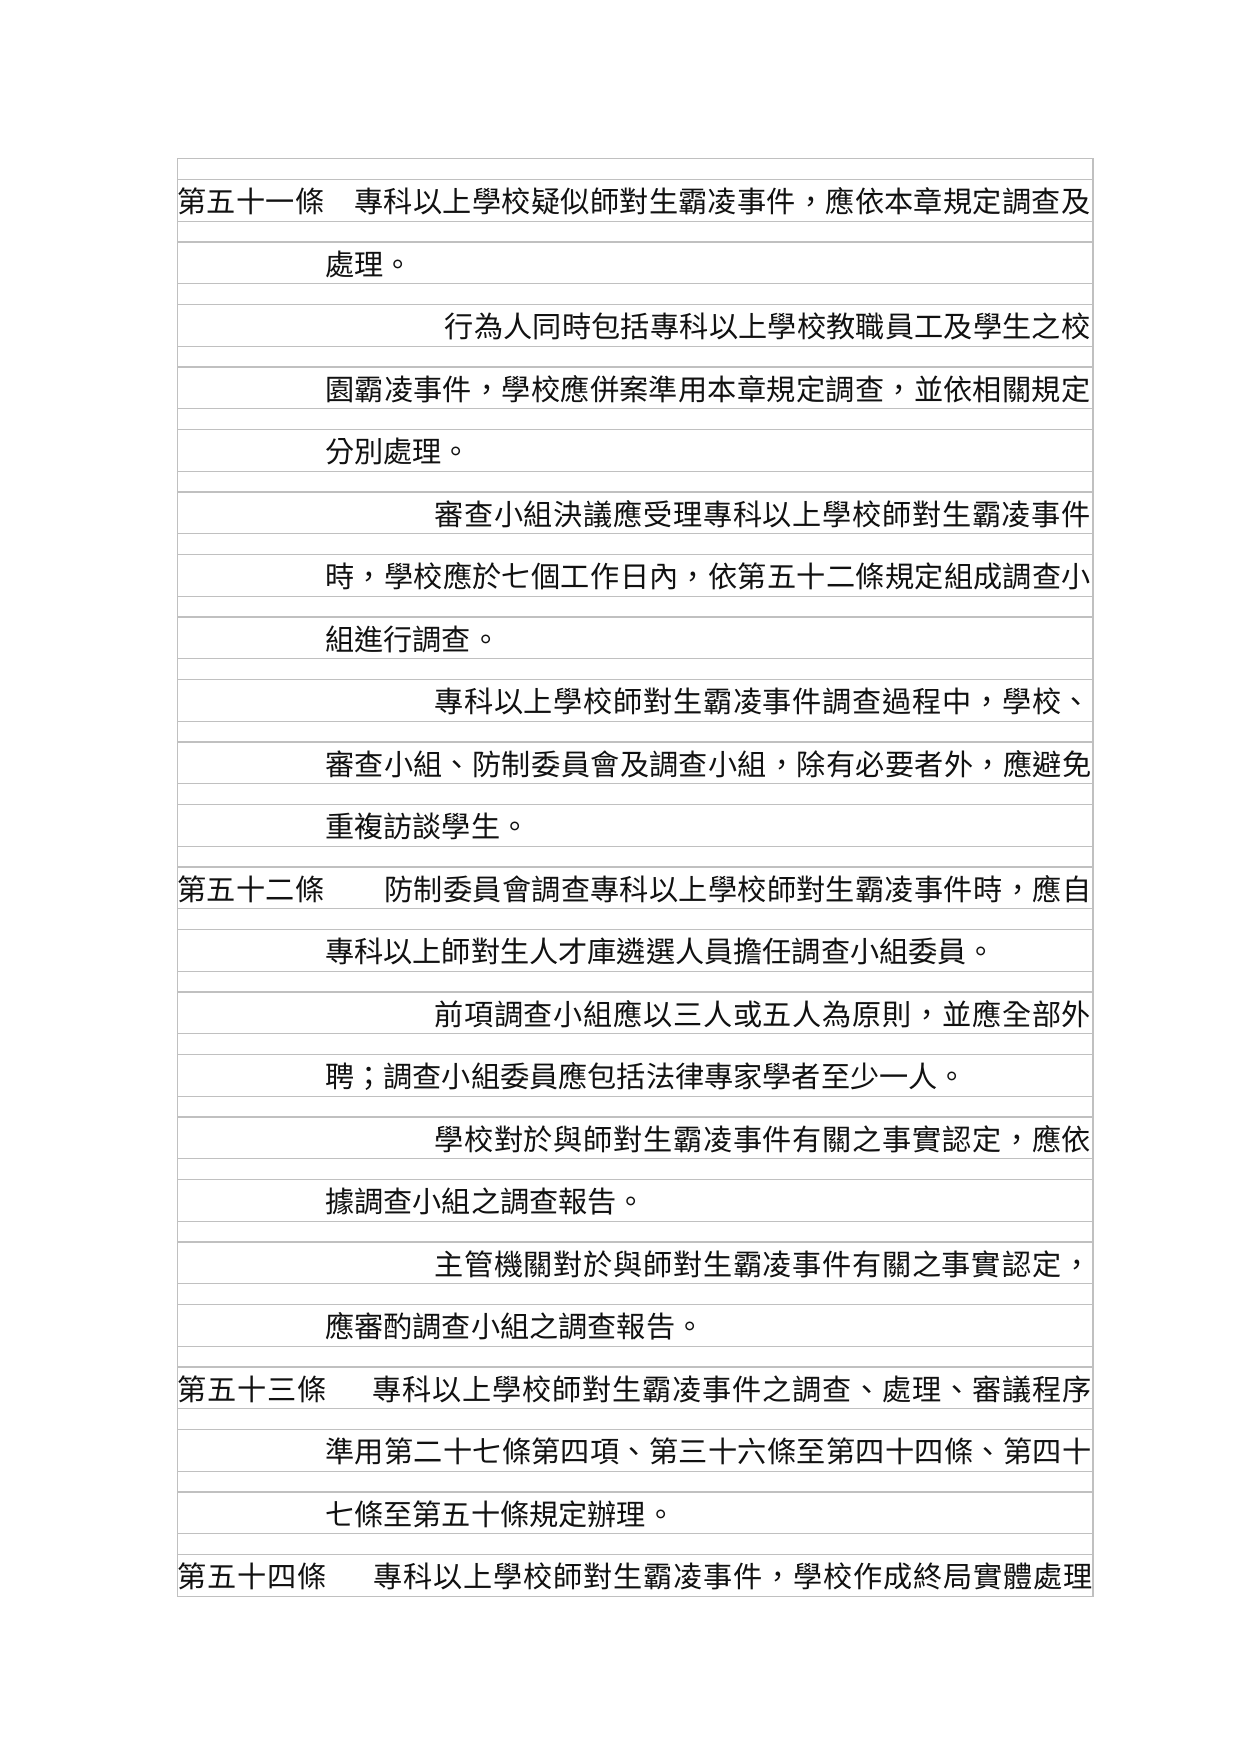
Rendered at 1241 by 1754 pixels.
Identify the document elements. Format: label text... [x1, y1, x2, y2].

text [178, 1034, 1092, 1054]
text [178, 909, 1092, 929]
text [178, 472, 1092, 491]
text 第五十三條 專科以上學校師對生霸凌事件之調查、處理、審議程序，準用第二十七條第四項、第三十六條至第四十四條、第四十七條至第五十條規定辦理。 [178, 1430, 1092, 1471]
text 行為人同時包括專科以上學校教職員工及學生之校 [178, 305, 1092, 346]
text 園霸凌事件，學校應併案準用本章規定調查，並依相關規定 [178, 368, 1092, 408]
text [178, 1534, 1092, 1554]
text 應審酌調查小組之調查報告。 [178, 1305, 1092, 1346]
text 聘；調查小組委員應包括法律專家學者至少一人。 [178, 1055, 1092, 1096]
text 第五十二條 防制委員會調查專科以上學校師對生霸凌事件時，應自 [178, 868, 1092, 908]
text [178, 1097, 1092, 1116]
text 主管機關對於與師對生霸凌事件有關之事實認定， [178, 1243, 1092, 1283]
text [178, 347, 1092, 366]
text [178, 222, 1092, 241]
text 分別處理。 [178, 430, 1092, 471]
text [178, 847, 1092, 866]
text 第五十三條 專科以上學校師對生霸凌事件之調查、處理、審議程序，準用第二十七條第四項、第三十六條至第四十四條、第四十七條至第五十條規定辦理。 [178, 1472, 1092, 1491]
text 專科以上學校師對生霸凌事件調查過程中，學校、 [178, 680, 1092, 721]
text [178, 159, 1092, 179]
text [178, 1222, 1092, 1241]
text [178, 534, 1092, 554]
text [178, 597, 1092, 616]
text [178, 722, 1092, 741]
text [178, 284, 1092, 304]
text 專科以上師對生人才庫遴選人員擔任調查小組委員。 [178, 930, 1092, 971]
text 第五十一條 專科以上學校疑似師對生霸凌事件，應依本章規定調查及 [178, 180, 1092, 221]
text 第五十三條 專科以上學校師對生霸凌事件之調查、處理、審議程序，準用第二十七條第四項、第三十六條至第四十四條、第四十七條至第五十條規定辦理。 [178, 1368, 1092, 1408]
text 處理。 [178, 243, 1092, 283]
text 組進行調查。 [178, 618, 1092, 658]
text 第五十四條 專科以上學校師對生霸凌事件，學校作成終局實體處理 [178, 1555, 1092, 1596]
text [178, 972, 1092, 991]
text 重複訪談學生。 [178, 805, 1092, 846]
text 學校對於與師對生霸凌事件有關之事實認定，應依 [178, 1118, 1092, 1158]
text [178, 1159, 1092, 1179]
text 第五十三條 專科以上學校師對生霸凌事件之調查、處理、審議程序，準用第二十七條第四項、第三十六條至第四十四條、第四十七條至第五十條規定辦理。 [178, 1493, 1092, 1533]
text 據調查小組之調查報告。 [178, 1180, 1092, 1221]
text [178, 784, 1092, 804]
text 第五十三條 專科以上學校師對生霸凌事件之調查、處理、審議程序，準用第二十七條第四項、第三十六條至第四十四條、第四十七條至第五十條規定辦理。 [178, 1409, 1092, 1429]
text 審查小組、防制委員會及調查小組，除有必要者外，應避免 [178, 743, 1092, 783]
text [178, 659, 1092, 679]
text 第五十三條 專科以上學校師對生霸凌事件之調查、處理、審議程序，準用第二十七條第四項、第三十六條至第四十四條、第四十七條至第五十條規定辦理。 [178, 1347, 1092, 1366]
text [178, 1284, 1092, 1304]
text 時，學校應於七個工作日內，依第五十二條規定組成調查小 [178, 555, 1092, 596]
text [178, 409, 1092, 429]
text 前項調查小組應以三人或五人為原則，並應全部外 [178, 993, 1092, 1033]
text 審查小組決議應受理專科以上學校師對生霸凌事件 [178, 493, 1092, 533]
